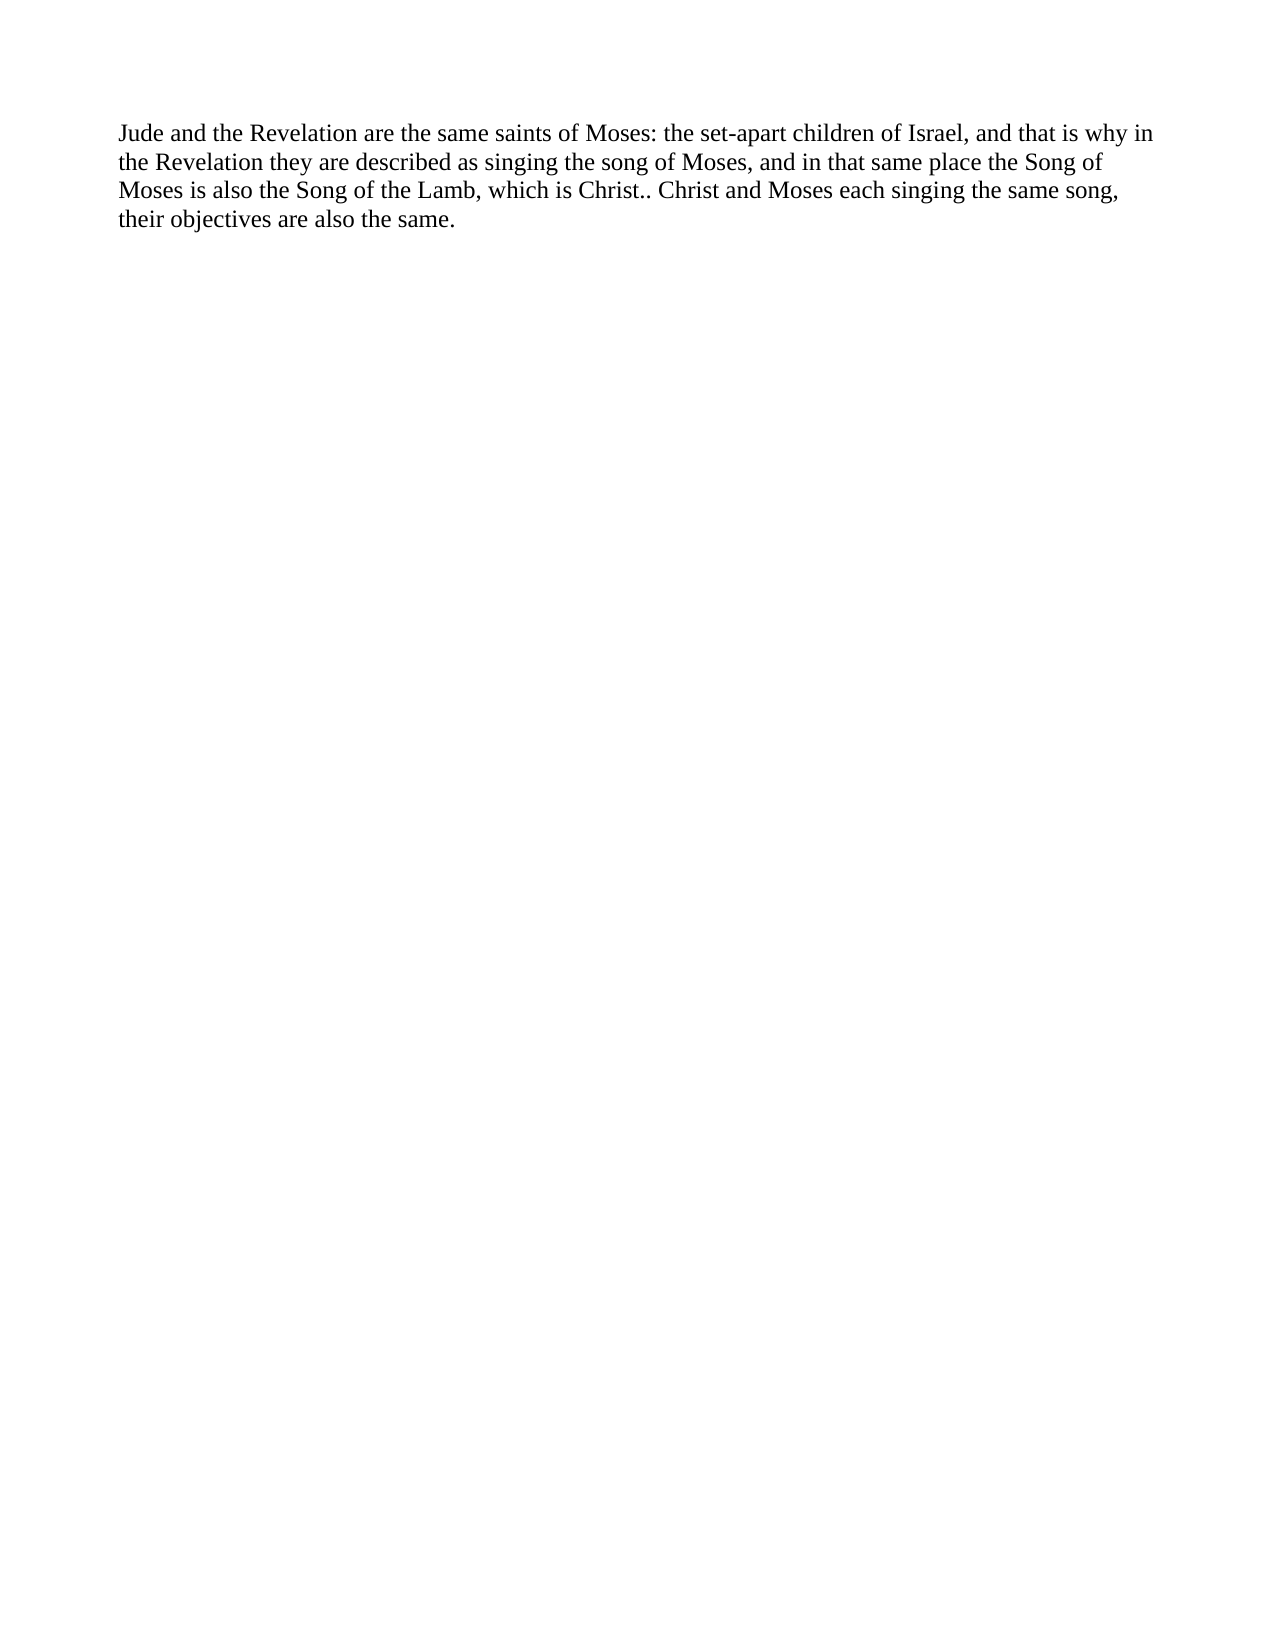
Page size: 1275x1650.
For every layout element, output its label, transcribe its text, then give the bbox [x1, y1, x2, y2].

text Jude and the Revelation are the same saints of Moses: the set-apart children of Israel, and that is why in the Revelation they are described as singing the song of Moses, and in that same place the Song of Moses is also the Song of the Lamb, which is Christ.. Christ and Moses each singing the same song, their objectives are also the same. [118, 118, 1157, 233]
